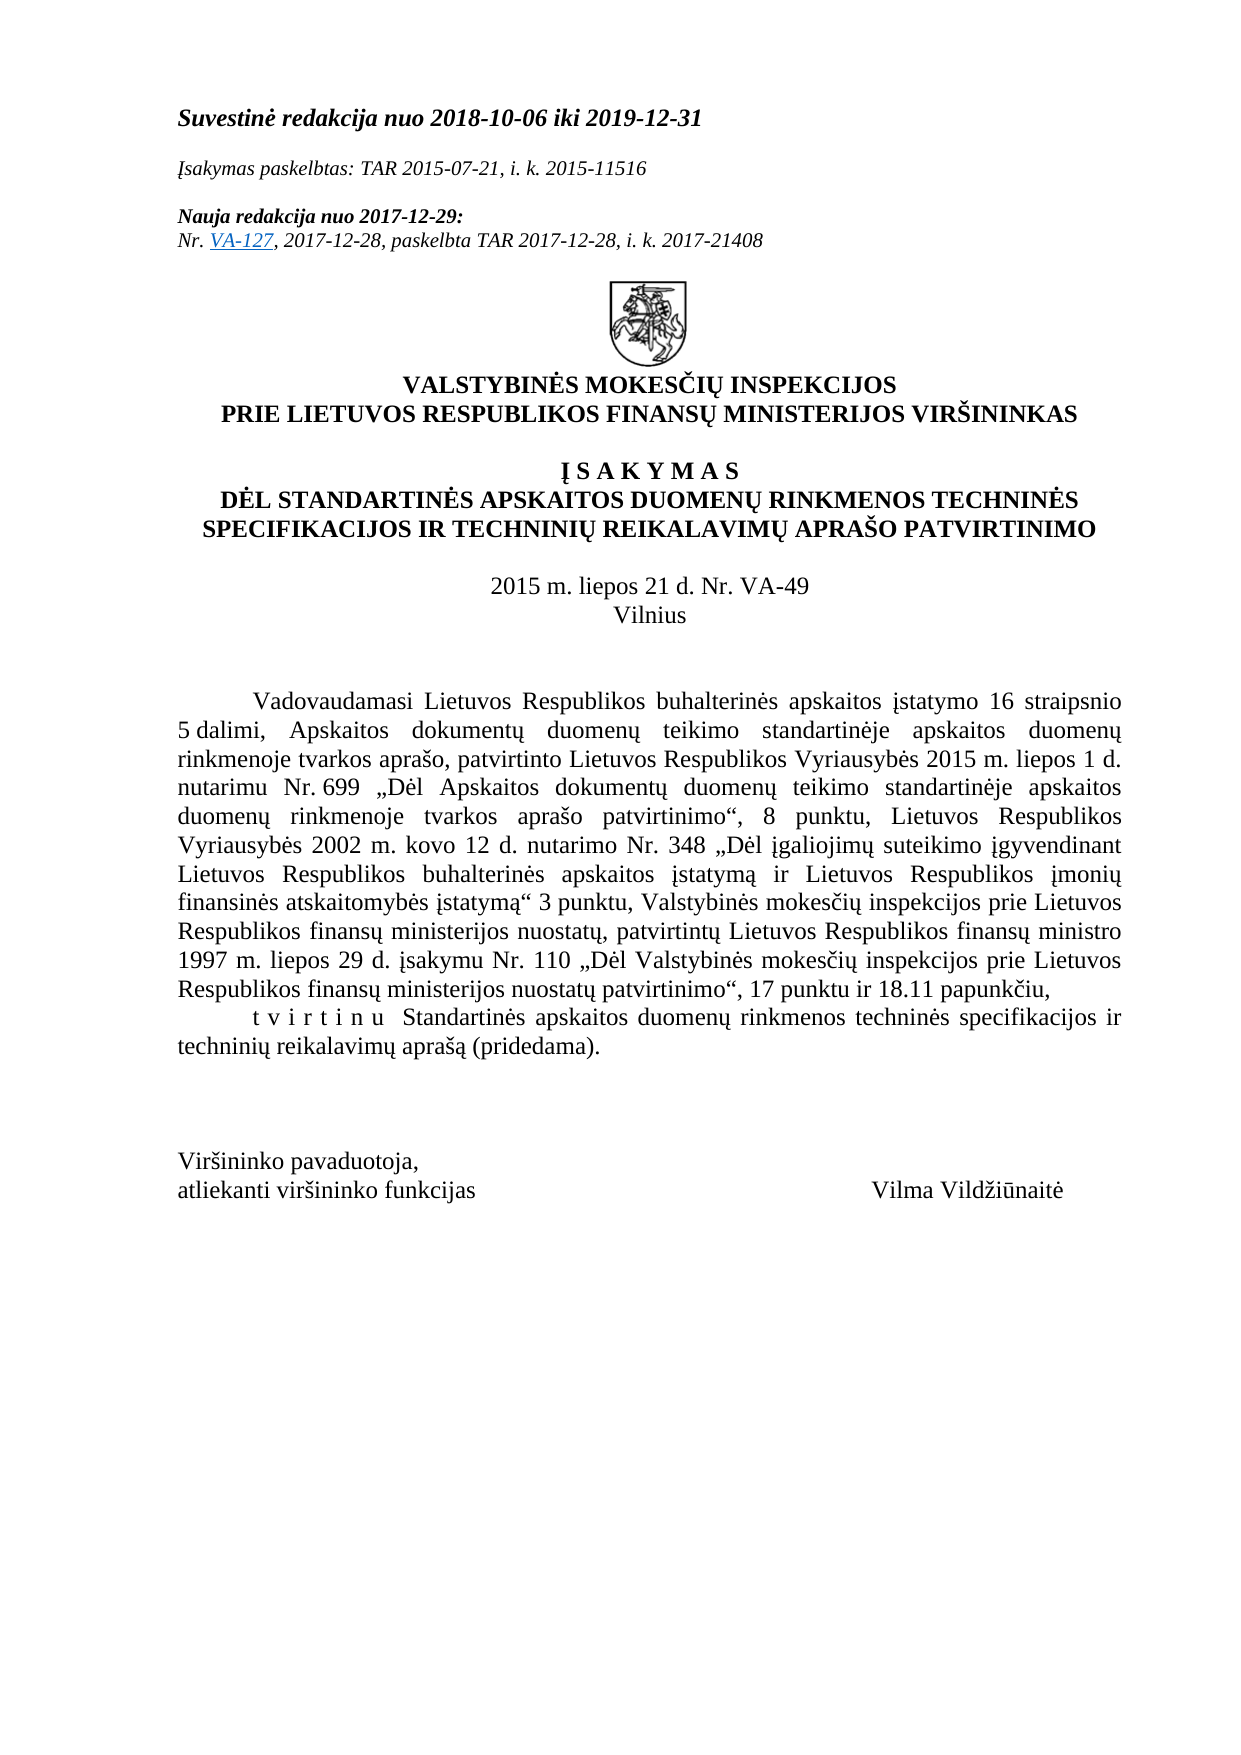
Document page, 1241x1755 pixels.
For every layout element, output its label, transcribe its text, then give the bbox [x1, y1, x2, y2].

text PRIE LIETUVOS RESPUBLIKOS FINANSŲ MINISTERIJOS VIRŠININKAS [177, 399, 1122, 427]
text 2015 m. liepos 21 d. Nr. VA-49 [177, 571, 1122, 600]
text Viršininko pavaduotoja, [177, 1146, 1122, 1175]
text DĖL STANDARTINĖS APSKAITOS DUOMENŲ RINKMENOS TECHNINĖS SPECIFIKACIJOS IR TECHNINIŲ REIKALAVIMŲ APRAŠO PATVIRTINIMO [177, 485, 1122, 542]
text Nauja redakcija nuo 2017-12-29: [177, 204, 1122, 228]
text Nr. VA-127, 2017-12-28, paskelbta TAR 2017-12-28, i. k. 2017-21408 [177, 228, 1122, 252]
text ĮSAKYMAS [177, 456, 1122, 485]
text Suvestinė redakcija nuo 2018-10-06 iki 2019-12-31 [177, 103, 1122, 132]
text atliekanti viršininko funkcijas Vilma Vildžiūnaitė [177, 1175, 1122, 1204]
text Vadovaudamasi Lietuvos Respublikos buhalterinės apskaitos įstatymo 16 straipsnio 5 dalimi, Apskaitos dokumentų duomenų teikimo standartinėje apskaitos duomenų rinkmenoje tvarkos aprašo, patvirtinto Lietuvos Respublikos Vyriausybės 2015 m. liepos 1 d. nutarimu Nr. 699 „Dėl Apskaitos dokumentų duomenų teikimo standartinėje apskaitos duomenų rinkmenoje tvarkos aprašo patvirtinimo“, 8 punktu, Lietuvos Respublikos Vyriausybės 2002 m. kovo 12 d. nutarimo Nr. 348 „Dėl įgaliojimų suteikimo įgyvendinant Lietuvos Respublikos buhalterinės apskaitos įstatymą ir Lietuvos Respublikos įmonių finansinės atskaitomybės įstatymą“ 3 punktu, Valstybinės mokesčių inspekcijos prie Lietuvos Respublikos finansų ministerijos nuostatų, patvirtintų Lietuvos Respublikos finansų ministro 1997 m. liepos 29 d. įsakymu Nr. 110 „Dėl Valstybinės mokesčių inspekcijos prie Lietuvos Respublikos finansų ministerijos nuostatų patvirtinimo“, 17 punktu ir 18.11 papunkčiu, [177, 686, 1122, 1002]
text Vilnius [177, 600, 1122, 629]
text tvirtinu Standartinės apskaitos duomenų rinkmenos techninės specifikacijos ir techninių reikalavimų aprašą (pridedama). [177, 1002, 1122, 1060]
text Įsakymas paskelbtas: TAR 2015-07-21, i. k. 2015-11516 [177, 156, 1122, 180]
text VALSTYBINĖS MOKESČIŲ INSPEKCIJOS [177, 370, 1122, 399]
